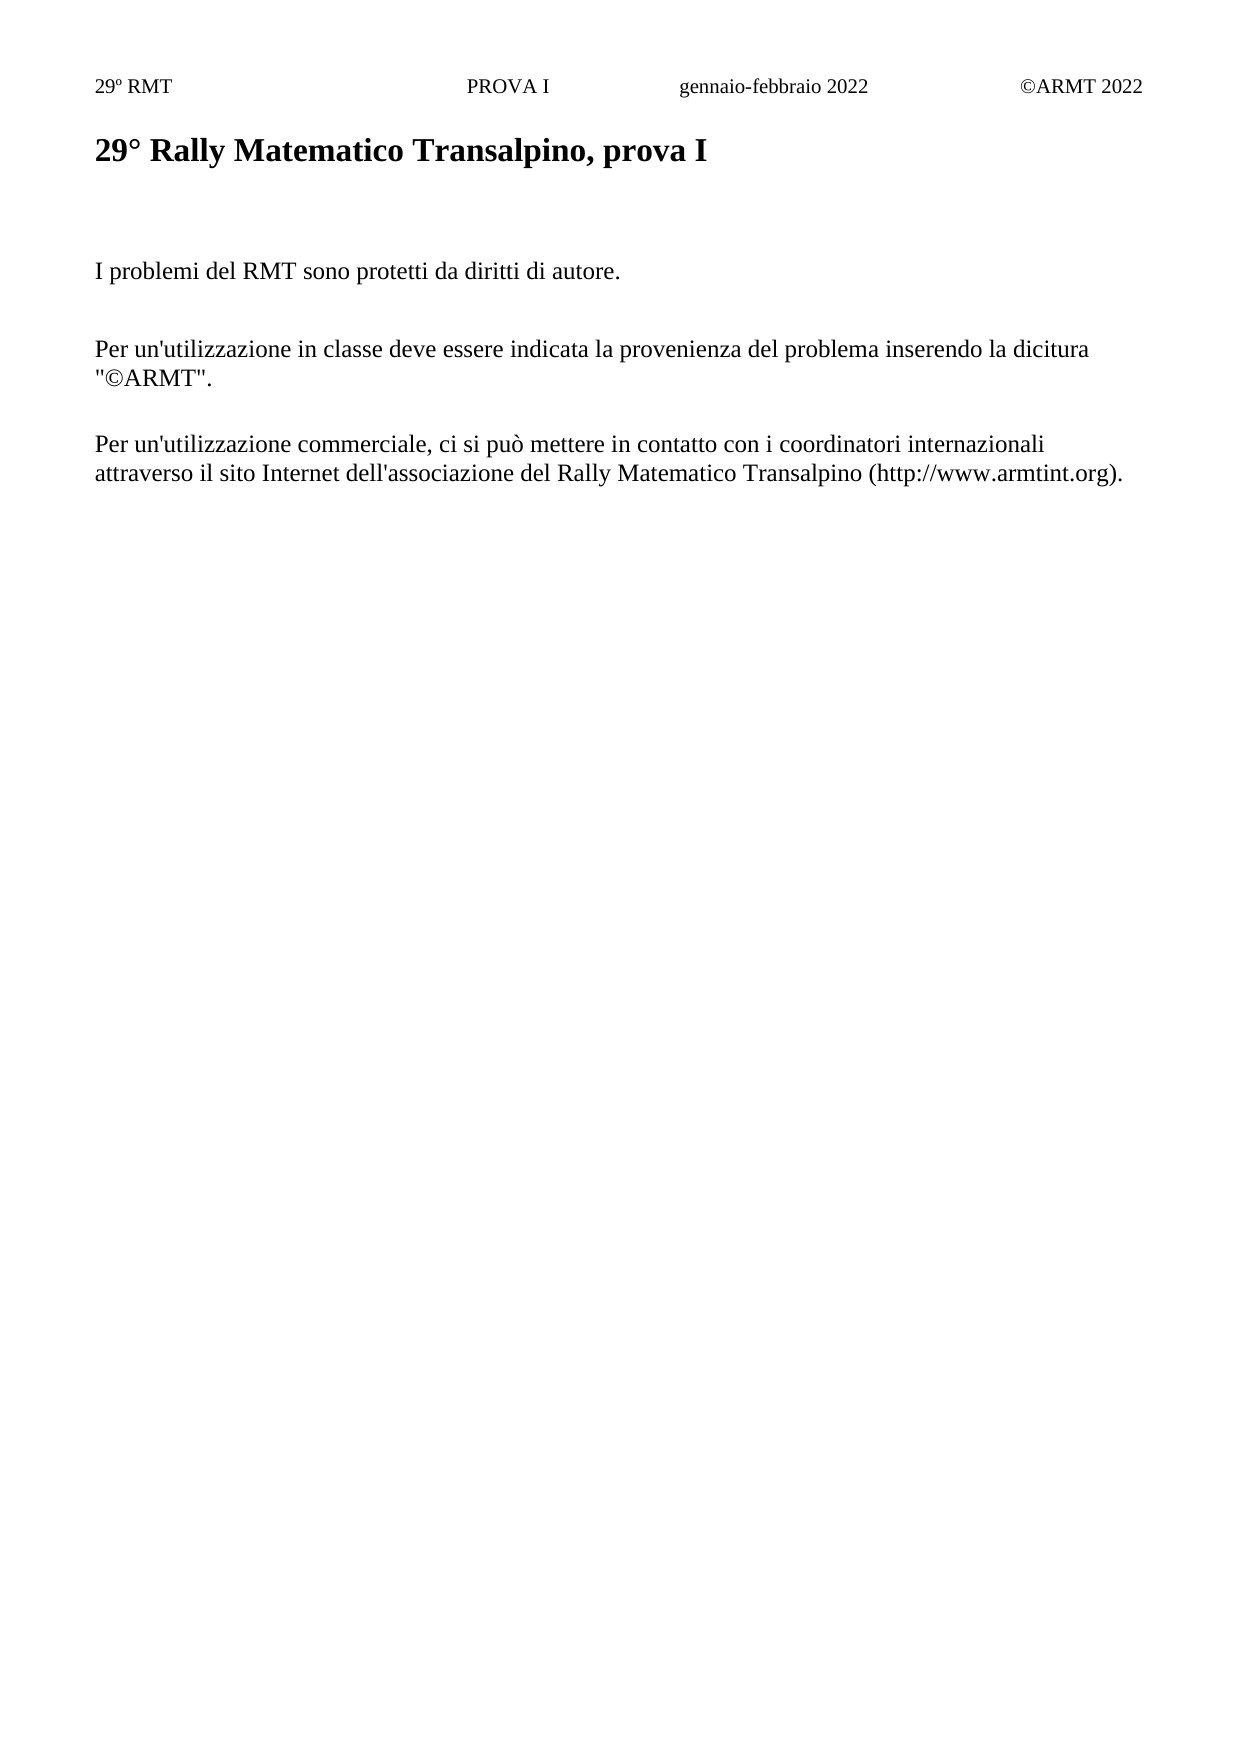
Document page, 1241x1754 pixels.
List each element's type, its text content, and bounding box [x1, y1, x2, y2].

text 29° Rally Matematico Transalpino, prova I [94, 130, 1146, 168]
text Per un'utilizzazione commerciale, ci si può mettere in contatto con i coordinatori internazionali attraverso il sito Internet dell'associazione del Rally Matematico Transalpino (http://www.armtint.org). [94, 429, 1146, 487]
text I problemi del RMT sono protetti da diritti di autore. [94, 256, 1146, 284]
text Per un'utilizzazione in classe deve essere indicata la provenienza del problema inserendo la dicitura "©ARMT". [94, 334, 1146, 392]
